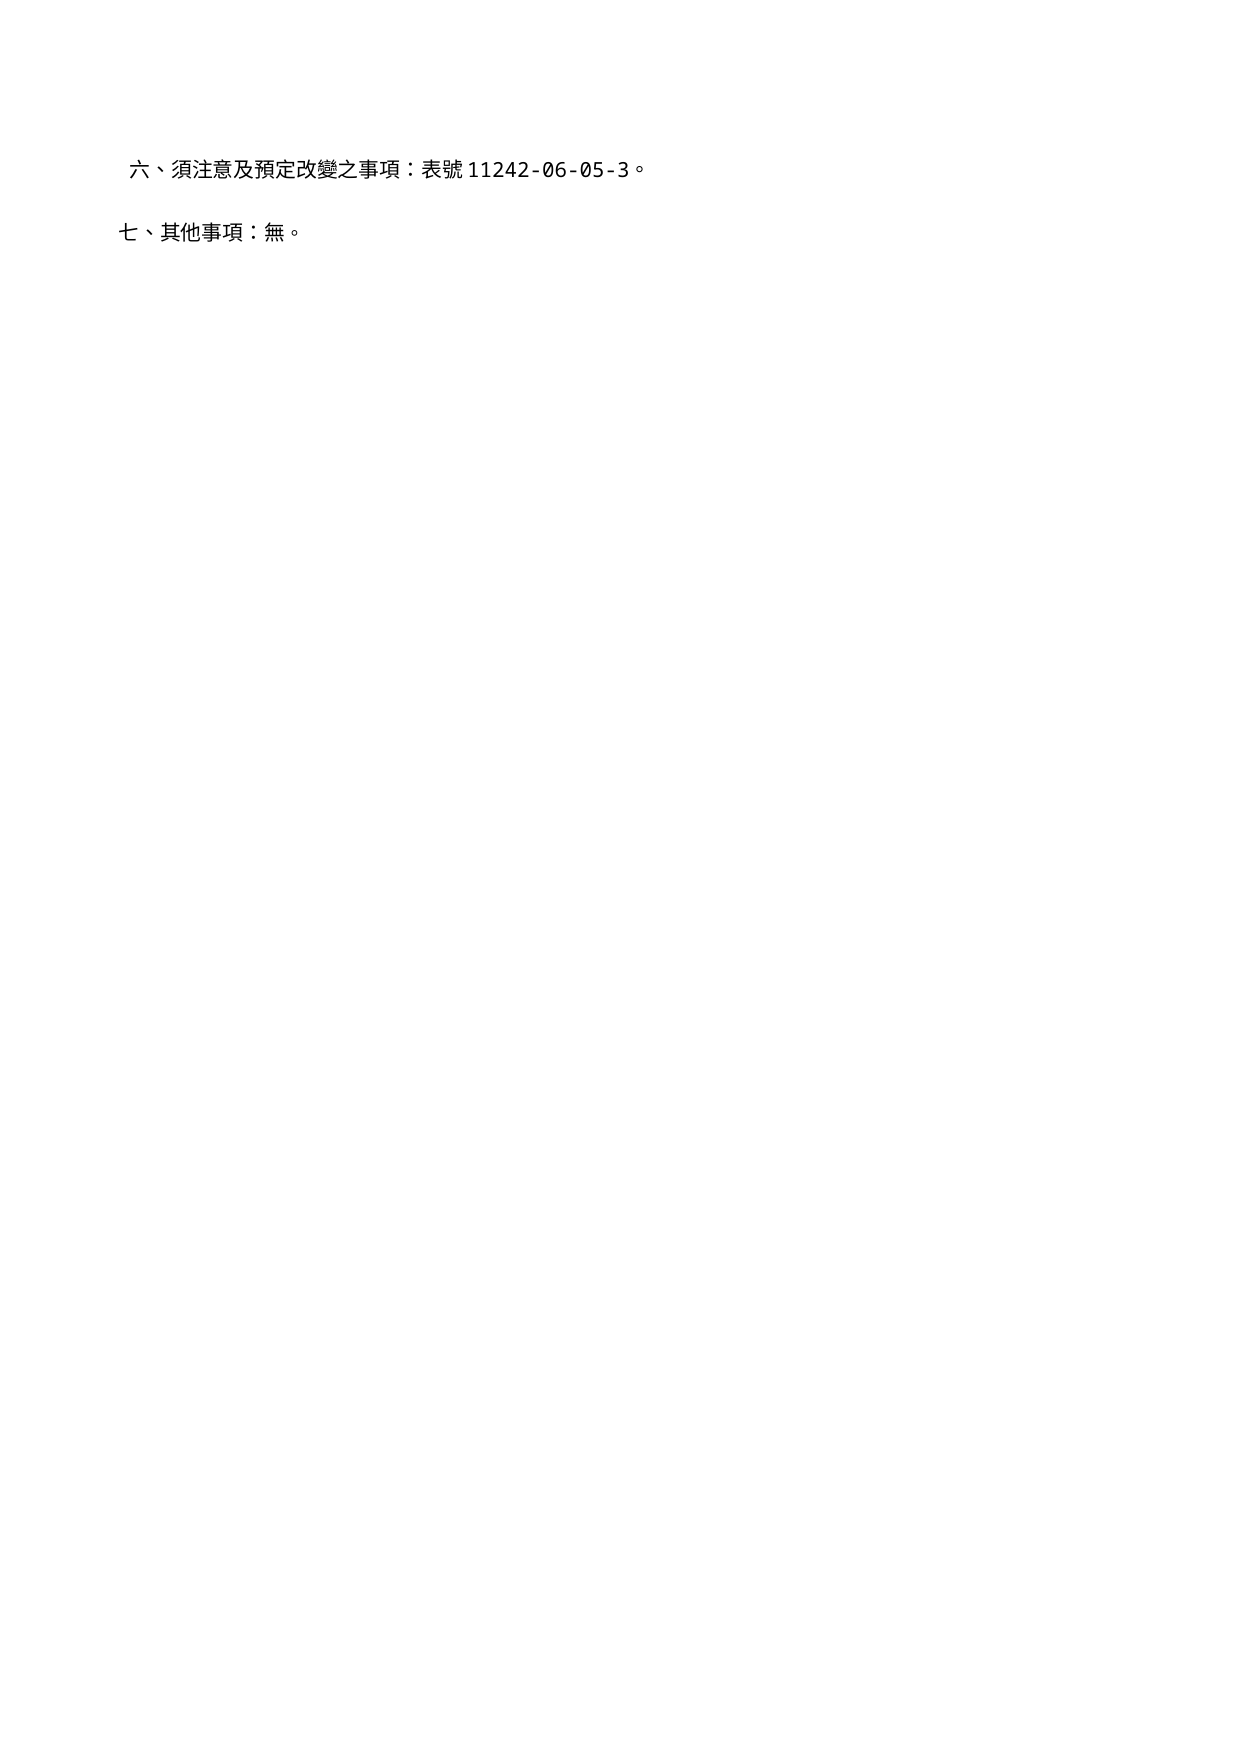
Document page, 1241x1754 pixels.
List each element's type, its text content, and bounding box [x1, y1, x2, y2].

text 七、其他事項：無。 [118, 189, 1122, 252]
table_cell 六、須注意及預定改變之事項：表號11242-06-05-3。 [129, 127, 1133, 189]
